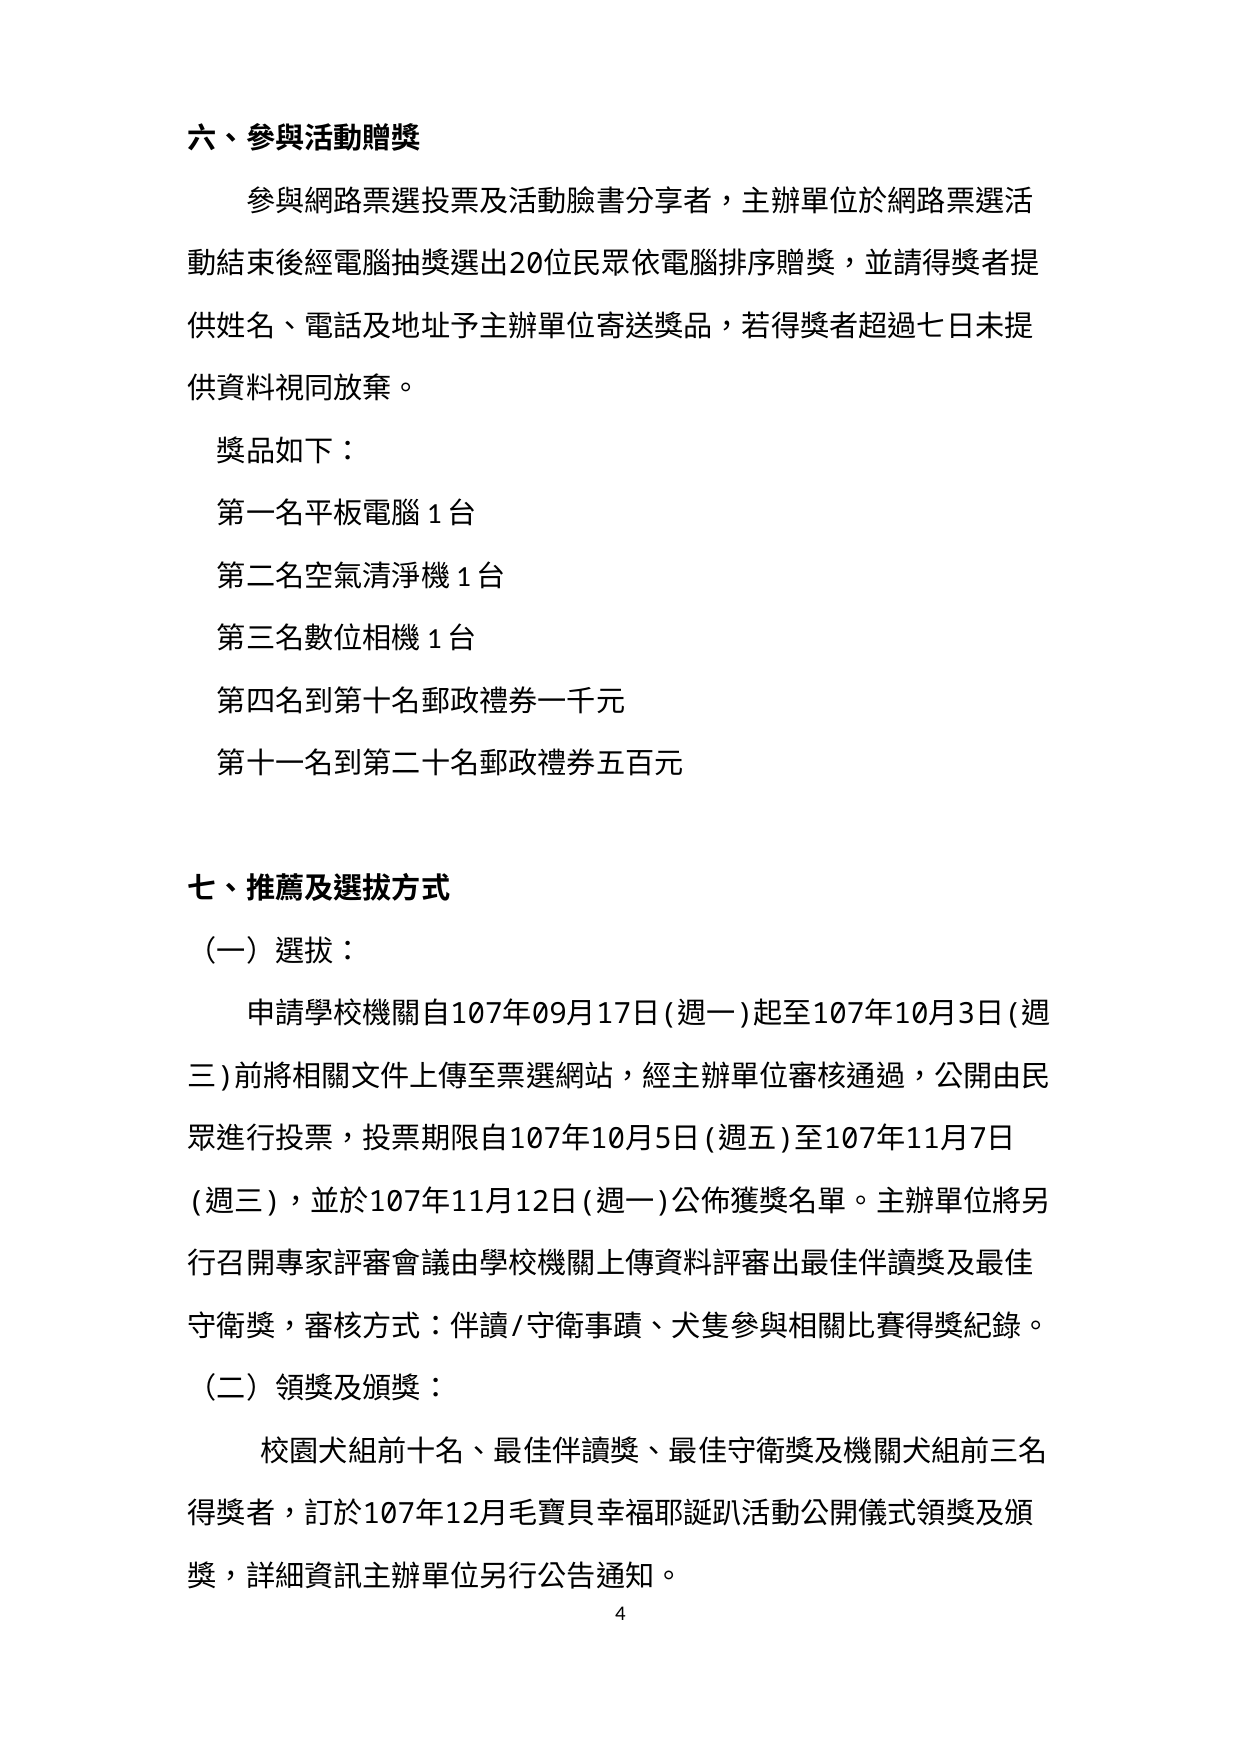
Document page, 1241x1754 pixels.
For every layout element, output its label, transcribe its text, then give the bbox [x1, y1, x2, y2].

text 七、推薦及選拔方式 [187, 844, 1053, 907]
text 申請學校機關自107年09月17日(週一)起至107年10月3日(週三)前將相關文件上傳至票選網站，經主辦單位審核通過，公開由民眾進行投票，投票期限自107年10月5日(週五)至107年11月7日(週三)，並於107年11月12日(週一)公佈獲獎名單。主辦單位將另行召開專家評審會議由學校機關上傳資料評審出最佳伴讀獎及最佳守衛獎，審核方式：伴讀/守衛事蹟、犬隻參與相關比賽得獎紀錄。 [187, 969, 1053, 1344]
text 第四名到第十名郵政禮券一千元 [187, 657, 1053, 719]
text 第二名空氣清淨機1台 [187, 532, 1053, 594]
text （二）領獎及頒獎： [187, 1344, 1053, 1407]
text （一）選拔： [187, 907, 1053, 969]
text 第十一名到第二十名郵政禮券五百元 [187, 719, 1053, 782]
text 第一名平板電腦1台 [187, 469, 1053, 532]
text 校園犬組前十名、最佳伴讀獎、最佳守衛獎及機關犬組前三名得獎者，訂於107年12月毛寶貝幸福耶誕趴活動公開儀式領獎及頒獎，詳細資訊主辦單位另行公告通知。 [187, 1407, 1053, 1594]
text 參與網路票選投票及活動臉書分享者，主辦單位於網路票選活動結束後經電腦抽獎選出20位民眾依電腦排序贈獎，並請得獎者提供姓名、電話及地址予主辦單位寄送獎品，若得獎者超過七日未提供資料視同放棄。 [187, 157, 1053, 407]
text 第三名數位相機1台 [187, 594, 1053, 657]
text 六、參與活動贈獎 [187, 94, 1053, 157]
text 獎品如下： [187, 407, 1053, 469]
